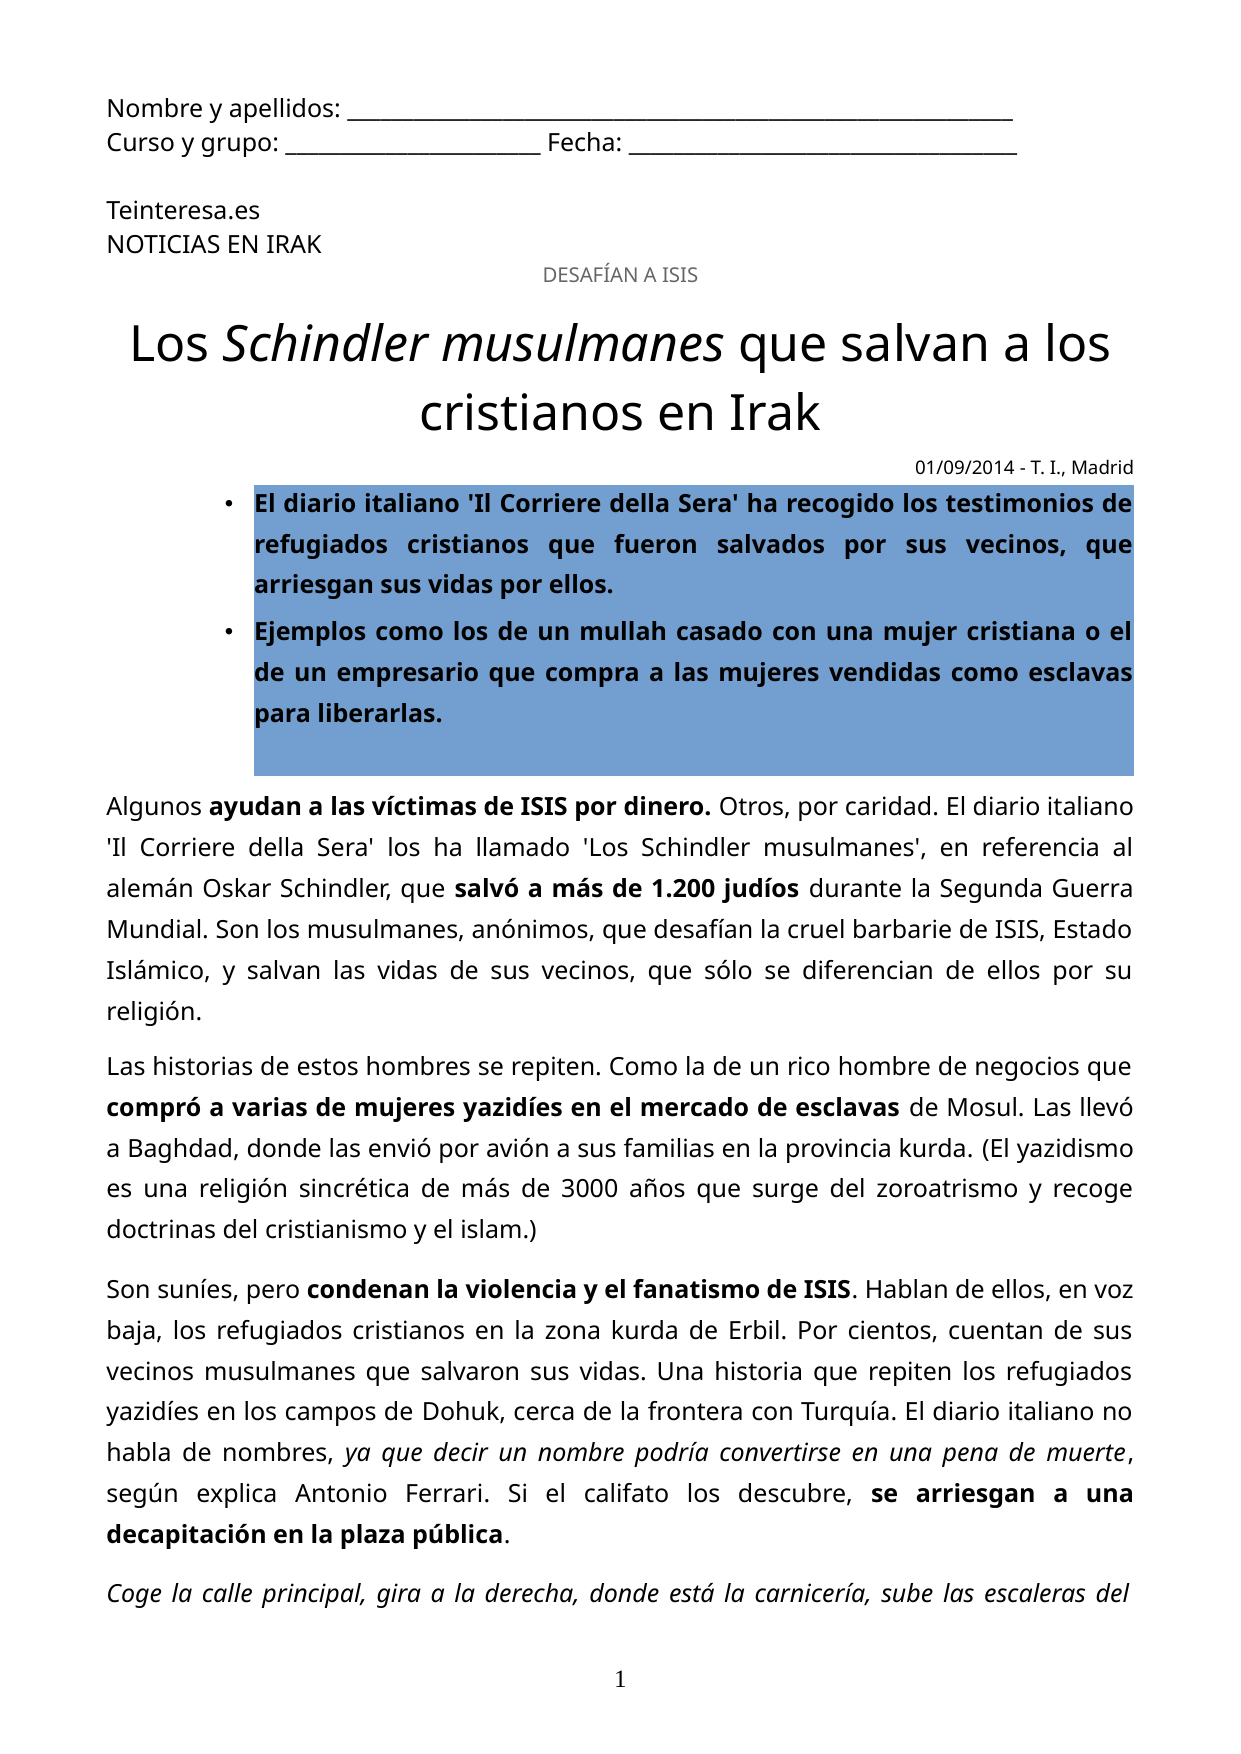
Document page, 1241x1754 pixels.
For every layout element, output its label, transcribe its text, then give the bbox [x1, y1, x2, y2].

text DESAFÍAN A ISIS [106, 261, 1134, 288]
list Ejemplos como los de un mullah casado con una mujer cristiana o el de un empresario que compra a las mujeres vendidas como esclavas para liberarlas. [254, 614, 1134, 729]
list El diario italiano 'Il Corriere della Sera' ha recogido los testimonios de refugiados cristianos que fueron salvados por sus vecinos, que arriesgan sus vidas por ellos. [254, 485, 1134, 601]
text Curso y grupo: _______________________ Fecha: ___________________________________ [106, 124, 1134, 158]
text Teinteresa.es [106, 192, 1134, 226]
text Nombre y apellidos: ____________________________________________________________ [106, 90, 1134, 124]
text Coge la calle principal, gira a la derecha, donde está la carnicería, sube las escaleras del [106, 1576, 1134, 1610]
subtitle Los Schindler musulmanes que salvan a los cristianos en Irak [106, 308, 1134, 444]
text 01/09/2014 - T. I., Madrid [180, 454, 1134, 479]
text Son suníes, pero condenan la violencia y el fanatismo de ISIS. Hablan de ellos, en voz baja, los refugiados cristianos en la zona kurda de Erbil. Por cientos, cuentan de sus vecinos musulmanes que salvaron sus vidas. Una historia que repiten los refugiados yazidíes en los campos de Dohuk, cerca de la frontera con Turquía. El diario italiano no habla de nombres, ya que decir un nombre podría convertirse en una pena de muerte, según explica Antonio Ferrari. Si el califato los descubre, se arriesgan a una decapitación en la plaza pública. [106, 1272, 1134, 1551]
text NOTICIAS EN IRAK [106, 226, 1134, 261]
text Las historias de estos hombres se repiten. Como la de un rico hombre de negocios que compró a varias de mujeres yazidíes en el mercado de esclavas de Mosul. Las llevó a Baghdad, donde las envió por avión a sus familias en la provincia kurda. (El yazidismo es una religión sincrética de más de 3000 años que surge del zoroatrismo y recoge doctrinas del cristianismo y el islam.) [106, 1049, 1134, 1246]
text Algunos ayudan a las víctimas de ISIS por dinero. Otros, por caridad. El diario italiano 'Il Corriere della Sera' los ha llamado 'Los Schindler musulmanes', en referencia al alemán Oskar Schindler, que salvó a más de 1.200 judíos durante la Segunda Guerra Mundial. Son los musulmanes, anónimos, que desafían la cruel barbarie de ISIS, Estado Islámico, y salvan las vidas de sus vecinos, que sólo se diferencian de ellos por su religión. [106, 789, 1134, 1027]
